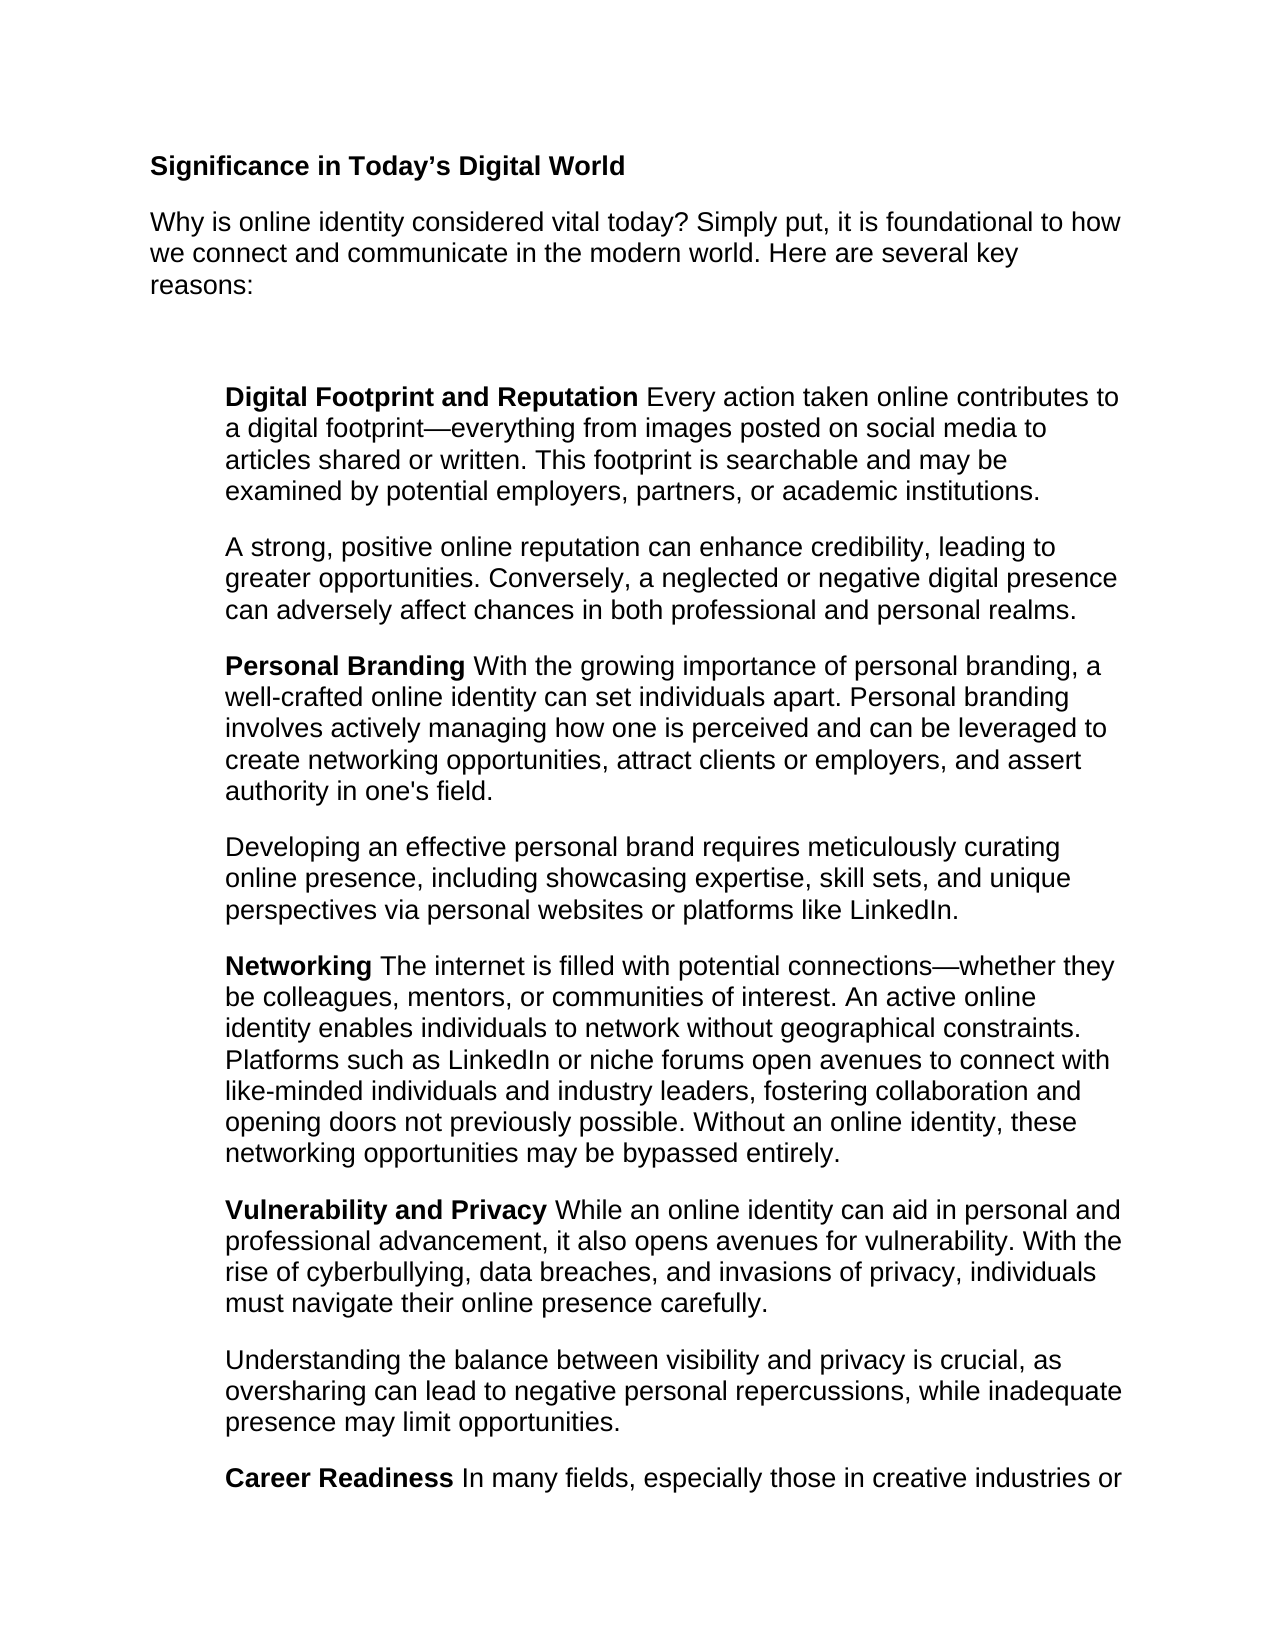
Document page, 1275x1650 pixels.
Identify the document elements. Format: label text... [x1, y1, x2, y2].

subtitle Significance in Today’s Digital World [150, 150, 1125, 181]
text Vulnerability and Privacy While an online identity can aid in personal and professional advancement, it also opens avenues for vulnerability. With the rise of cyberbullying, data breaches, and invasions of privacy, individuals must navigate their online presence carefully. [225, 1194, 1125, 1319]
text Digital Footprint and Reputation Every action taken online contributes to a digital footprint—everything from images posted on social media to articles shared or written. This footprint is searchable and may be examined by potential employers, partners, or academic institutions. [225, 381, 1125, 506]
text Networking The internet is filled with potential connections—whether they be colleagues, mentors, or communities of interest. An active online identity enables individuals to network without geographical constraints. Platforms such as LinkedIn or niche forums open avenues to connect with like-minded individuals and industry leaders, fostering collaboration and opening doors not previously possible. Without an online identity, these networking opportunities may be bypassed entirely. [225, 950, 1125, 1169]
text Personal Branding With the growing importance of personal branding, a well-crafted online identity can set individuals apart. Personal branding involves actively managing how one is perceived and can be leveraged to create networking opportunities, attract clients or employers, and assert authority in one's field. [225, 650, 1125, 806]
text Understanding the balance between visibility and privacy is crucial, as oversharing can lead to negative personal repercussions, while inadequate presence may limit opportunities. [225, 1344, 1125, 1437]
text A strong, positive online reputation can enhance credibility, leading to greater opportunities. Conversely, a neglected or negative digital presence can adversely affect chances in both professional and personal realms. [225, 531, 1125, 625]
text Why is online identity considered vital today? Simply put, it is foundational to how we connect and communicate in the modern world. Here are several key reasons: [150, 206, 1125, 300]
text Developing an effective personal brand requires meticulously curating online presence, including showcasing expertise, skill sets, and unique perspectives via personal websites or platforms like LinkedIn. [225, 831, 1125, 925]
text Career Readiness In many fields, especially those in creative industries or [225, 1462, 1125, 1494]
